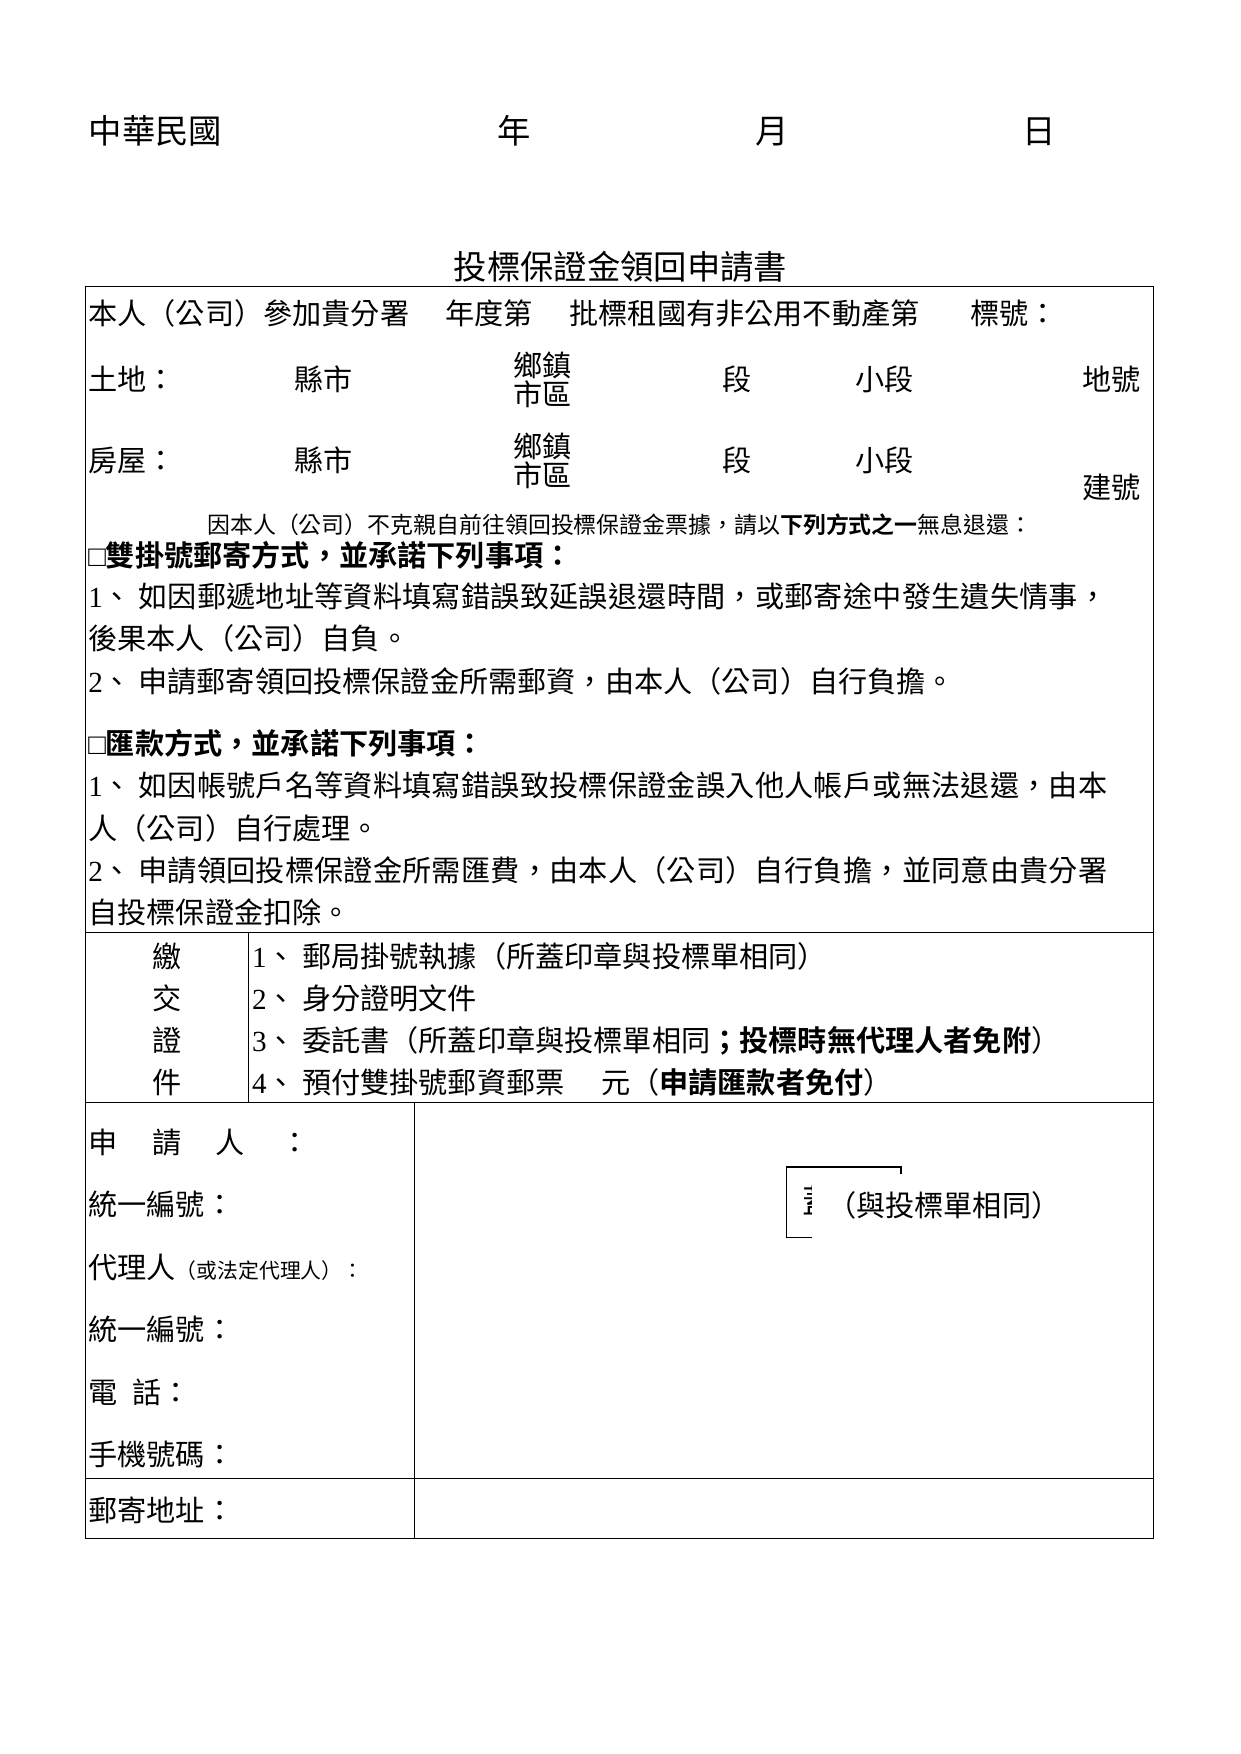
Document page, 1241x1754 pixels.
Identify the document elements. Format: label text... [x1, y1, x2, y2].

table_cell 郵局掛號執據（所蓋印章與投標單相同） 身分證明文件 委託書（所蓋印章與投標單相同；投標時無代理人者免附） 預付雙掛號郵資郵票 元（申請匯款者免付） [249, 933, 1153, 1102]
table_cell 縣市 [291, 419, 510, 507]
text 中華民國 年 月 日 [89, 88, 1152, 150]
table_cell 郵寄地址： [86, 1479, 414, 1538]
table_cell 房屋： [86, 419, 291, 507]
text 投標保證金領回申請書 [89, 223, 1152, 286]
table_cell 因本人（公司）不克親自前往領回投標保證金票據，請以下列方式之一無息退還： □雙掛號郵寄方式，並承諾下列事項： 如因郵遞地址等資料填寫錯誤致延誤退還時間，或郵寄途中發生遺失情事，後果本人（公司）自負。 申請郵寄領回投標保證金所需郵資，由本人（公司）自行負擔。 □匯款方式，並承諾下列事項： 如因帳號戶名等資料填寫錯誤致投標保證金誤入他人帳戶或無法退還，由本人（公司）自行處理。 申請領回投標保證金所需匯費，由本人（公司）自行負擔，並同意由貴分署自投標保證金扣除。 [86, 507, 1153, 932]
table_cell 段 [676, 419, 823, 507]
table_cell 地號 [991, 344, 1153, 419]
table_cell 土地： [86, 344, 291, 419]
table_cell 申請人： 統一編號： 代理人（或法定代理人）： 統一編號： 電 話： 手機號碼： [86, 1103, 414, 1478]
table_cell 繳 交 證 件 [86, 933, 248, 1102]
table_cell 縣市 [291, 344, 510, 419]
table_cell 段 [676, 344, 823, 419]
table_header 本人（公司）參加貴分署 年度第 批標租國有非公用不動產第 標號： [86, 287, 1153, 344]
table_cell 小段 [823, 419, 991, 507]
table_cell 建號 [991, 419, 1153, 507]
table_cell 鄉鎮 市區 [510, 419, 676, 507]
table_cell 小段 [823, 344, 991, 419]
table_cell [415, 1479, 1153, 1538]
table_cell 鄉鎮 市區 [510, 344, 676, 419]
table_cell [415, 1103, 1153, 1478]
